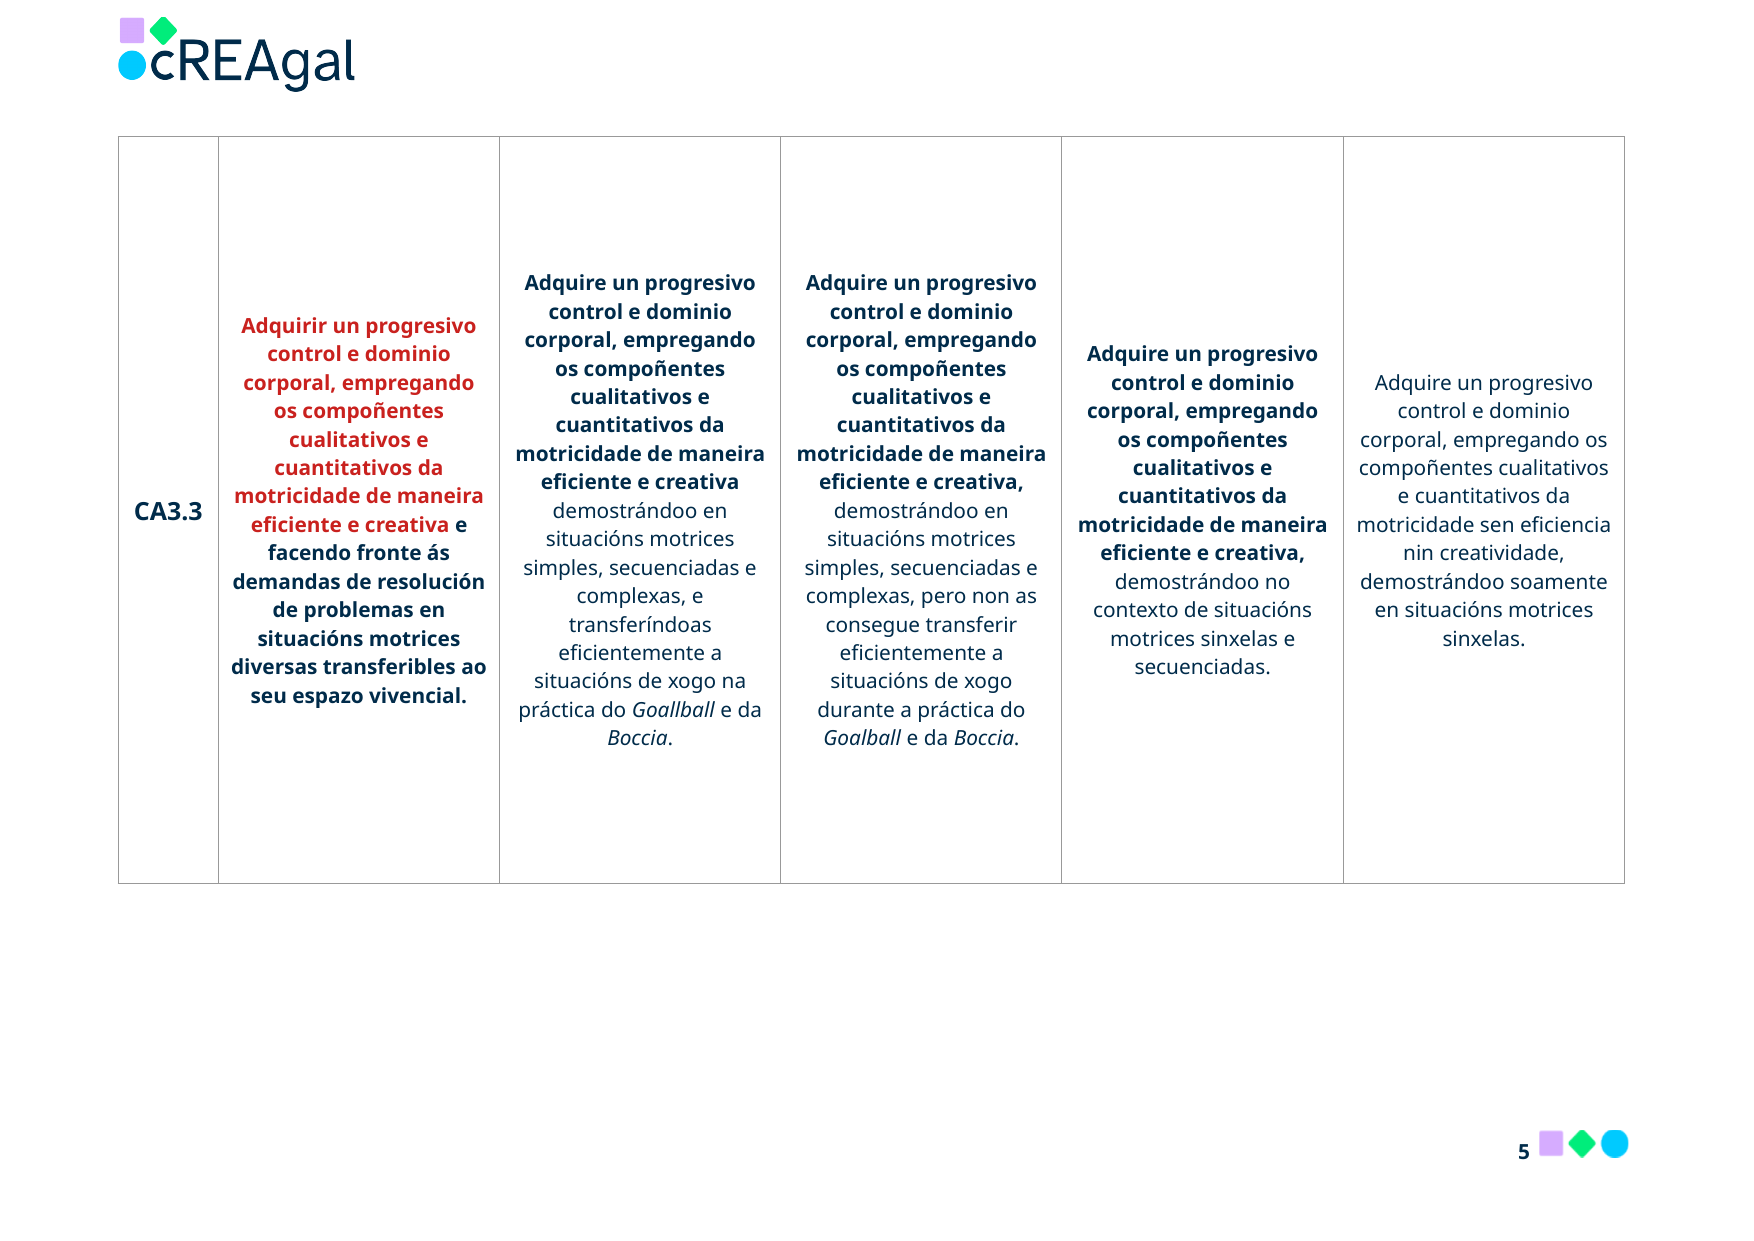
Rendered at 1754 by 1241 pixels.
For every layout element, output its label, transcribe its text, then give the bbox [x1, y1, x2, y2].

table_cell Adquire un progresivo control e dominio corporal, empregando os compoñentes cualitativos e cuantitativos da motricidade sen eficiencia nin creatividade, demostrándoo soamente en situacións motrices sinxelas. [1344, 137, 1624, 883]
picture [118, 17, 355, 92]
table_cell Adquirir un progresivo control e dominio corporal, empregando os compoñentes cualitativos e cuantitativos da motricidade de maneira eficiente e creativa e facendo fronte ás demandas de resolución de problemas en situacións motrices diversas transferibles ao seu espazo vivencial. [219, 137, 499, 883]
table_cell Adquire un progresivo control e dominio corporal, empregando os compoñentes cualitativos e cuantitativos da motricidade de maneira eficiente e creativa demostrándoo en situacións motrices simples, secuenciadas e complexas, e transferíndoas eficientemente a situacións de xogo na práctica do Goallball e da Boccia. [500, 137, 780, 883]
table_cell Adquire un progresivo control e dominio corporal, empregando os compoñentes cualitativos e cuantitativos da motricidade de maneira eficiente e creativa, demostrándoo en situacións motrices simples, secuenciadas e complexas, pero non as consegue transferir eficientemente a situacións de xogo durante a práctica do Goalball e da Boccia. [781, 137, 1061, 883]
picture [1539, 1130, 1612, 1158]
picture [1618, 1146, 1629, 1158]
picture [1622, 1130, 1629, 1140]
table_cell Adquire un progresivo control e dominio corporal, empregando os compoñentes cualitativos e cuantitativos da motricidade de maneira eficiente e creativa, demostrándoo no contexto de situacións motrices sinxelas e secuenciadas. [1062, 137, 1343, 883]
table_cell CA3.3 [119, 137, 218, 883]
